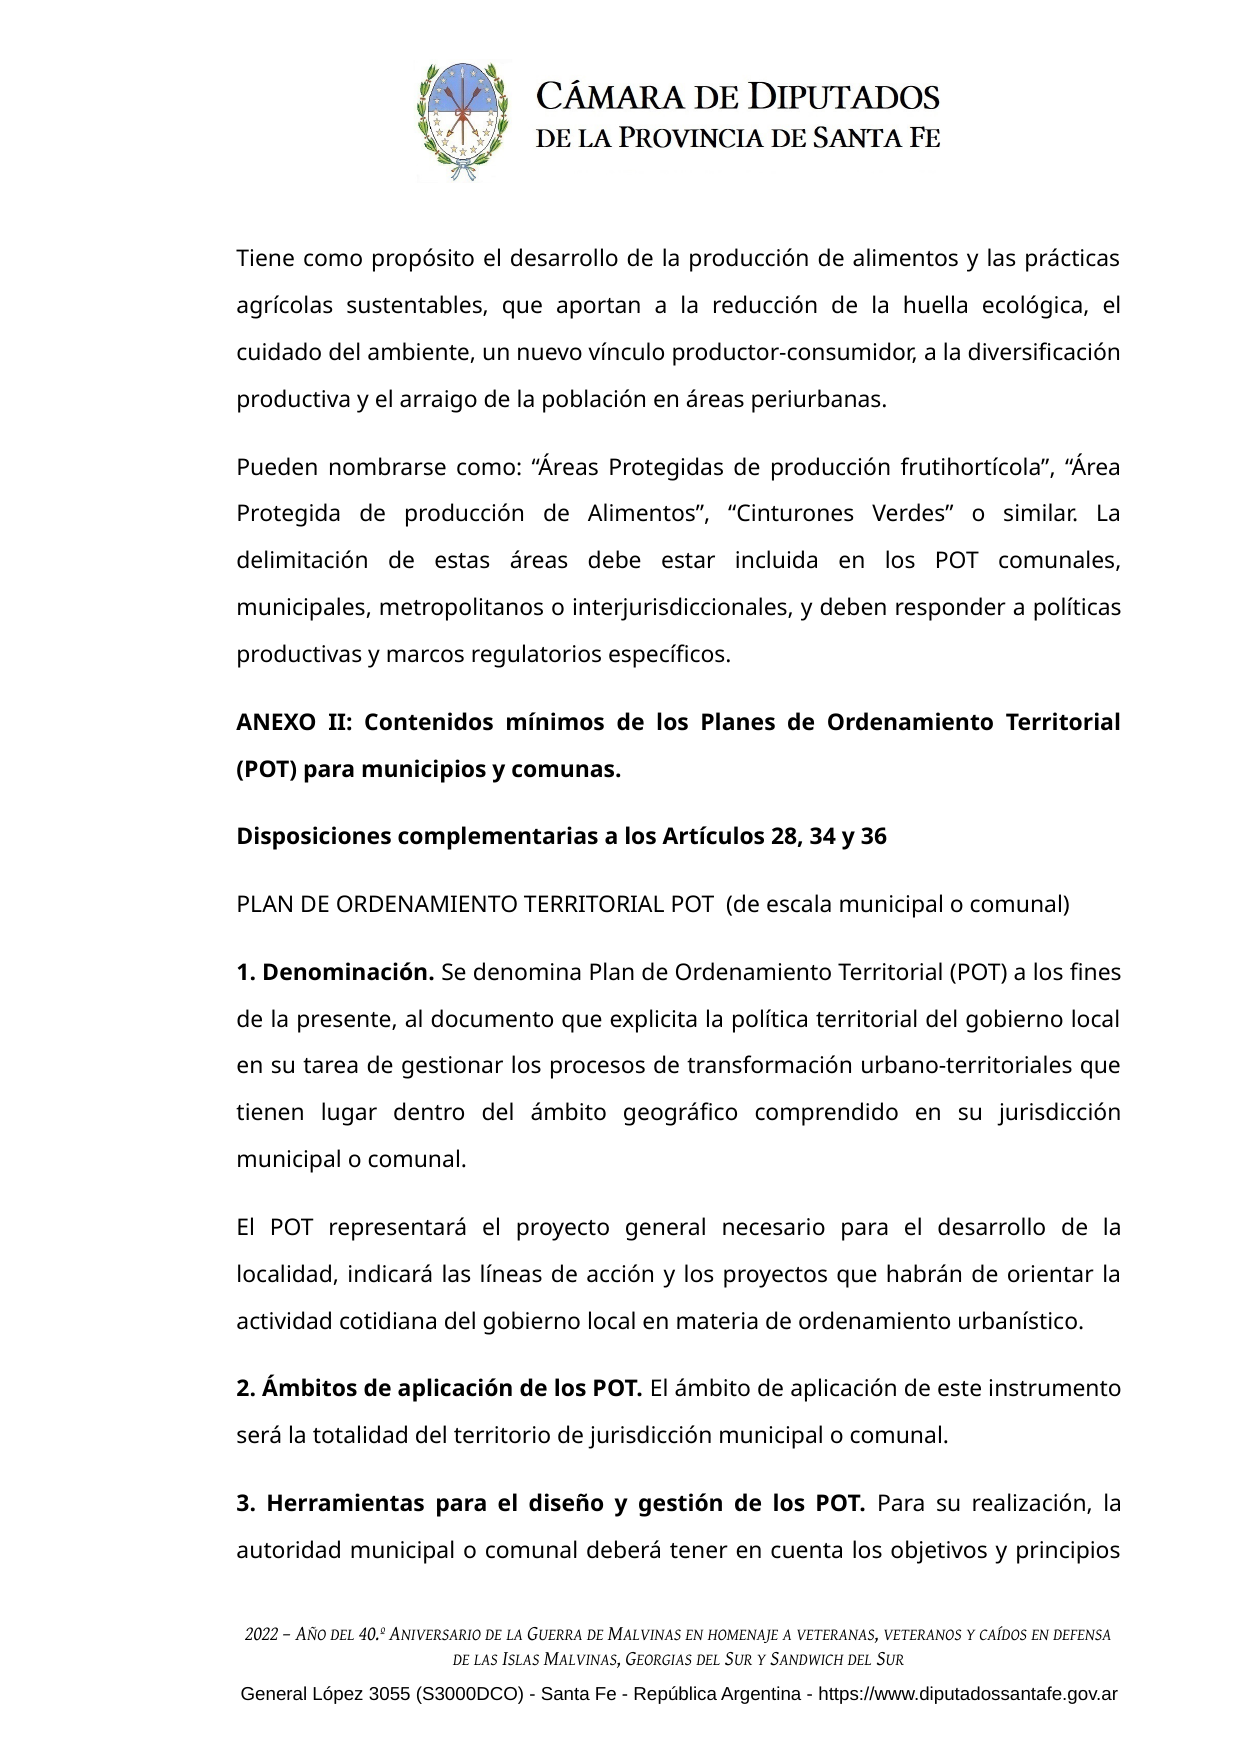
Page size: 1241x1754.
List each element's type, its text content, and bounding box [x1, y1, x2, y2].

text 2. Ámbitos de aplicación de los POT. El ámbito de aplicación de este instrumento será la totalidad del territorio de jurisdicción municipal o comunal. [236, 1372, 1122, 1451]
text 1. Denominación. Se denomina Plan de Ordenamiento Territorial (POT) a los fines de la presente, al documento que explicita la política territorial del gobierno local en su tarea de gestionar los procesos de transformación urbano-territoriales que tienen lugar dentro del ámbito geográfico comprendido en su jurisdicción municipal o comunal. [236, 956, 1122, 1174]
text ANEXO II: Contenidos mínimos de los Planes de Ordenamiento Territorial (POT) para municipios y comunas. [236, 706, 1122, 784]
text PLAN DE ORDENAMIENTO TERRITORIAL POT (de escala municipal o comunal) [236, 888, 1122, 919]
text El POT representará el proyecto general necesario para el desarrollo de la localidad, indicará las líneas de acción y los proyectos que habrán de orientar la actividad cotidiana del gobierno local en materia de ordenamiento urbanístico. [236, 1211, 1122, 1336]
text Pueden nombrarse como: “Áreas Protegidas de producción frutihortícola”, “Área Protegida de producción de Alimentos”, “Cinturones Verdes” o similar. La delimitación de estas áreas debe estar incluida en los POT comunales, municipales, metropolitanos o interjurisdiccionales, y deben responder a políticas productivas y marcos regulatorios específicos. [236, 451, 1122, 669]
text Disposiciones complementarias a los Artículos 28, 34 y 36 [236, 820, 1122, 852]
text 3. Herramientas para el diseño y gestión de los POT. Para su realización, la autoridad municipal o comunal deberá tener en cuenta los objetivos y principios [236, 1487, 1122, 1565]
text Tiene como propósito el desarrollo de la producción de alimentos y las prácticas agrícolas sustentables, que aportan a la reducción de la huella ecológica, el cuidado del ambiente, un nuevo vínculo productor-consumidor, a la diversificación productiva y el arraigo de la población en áreas periurbanas. [236, 242, 1122, 414]
picture [413, 59, 945, 183]
